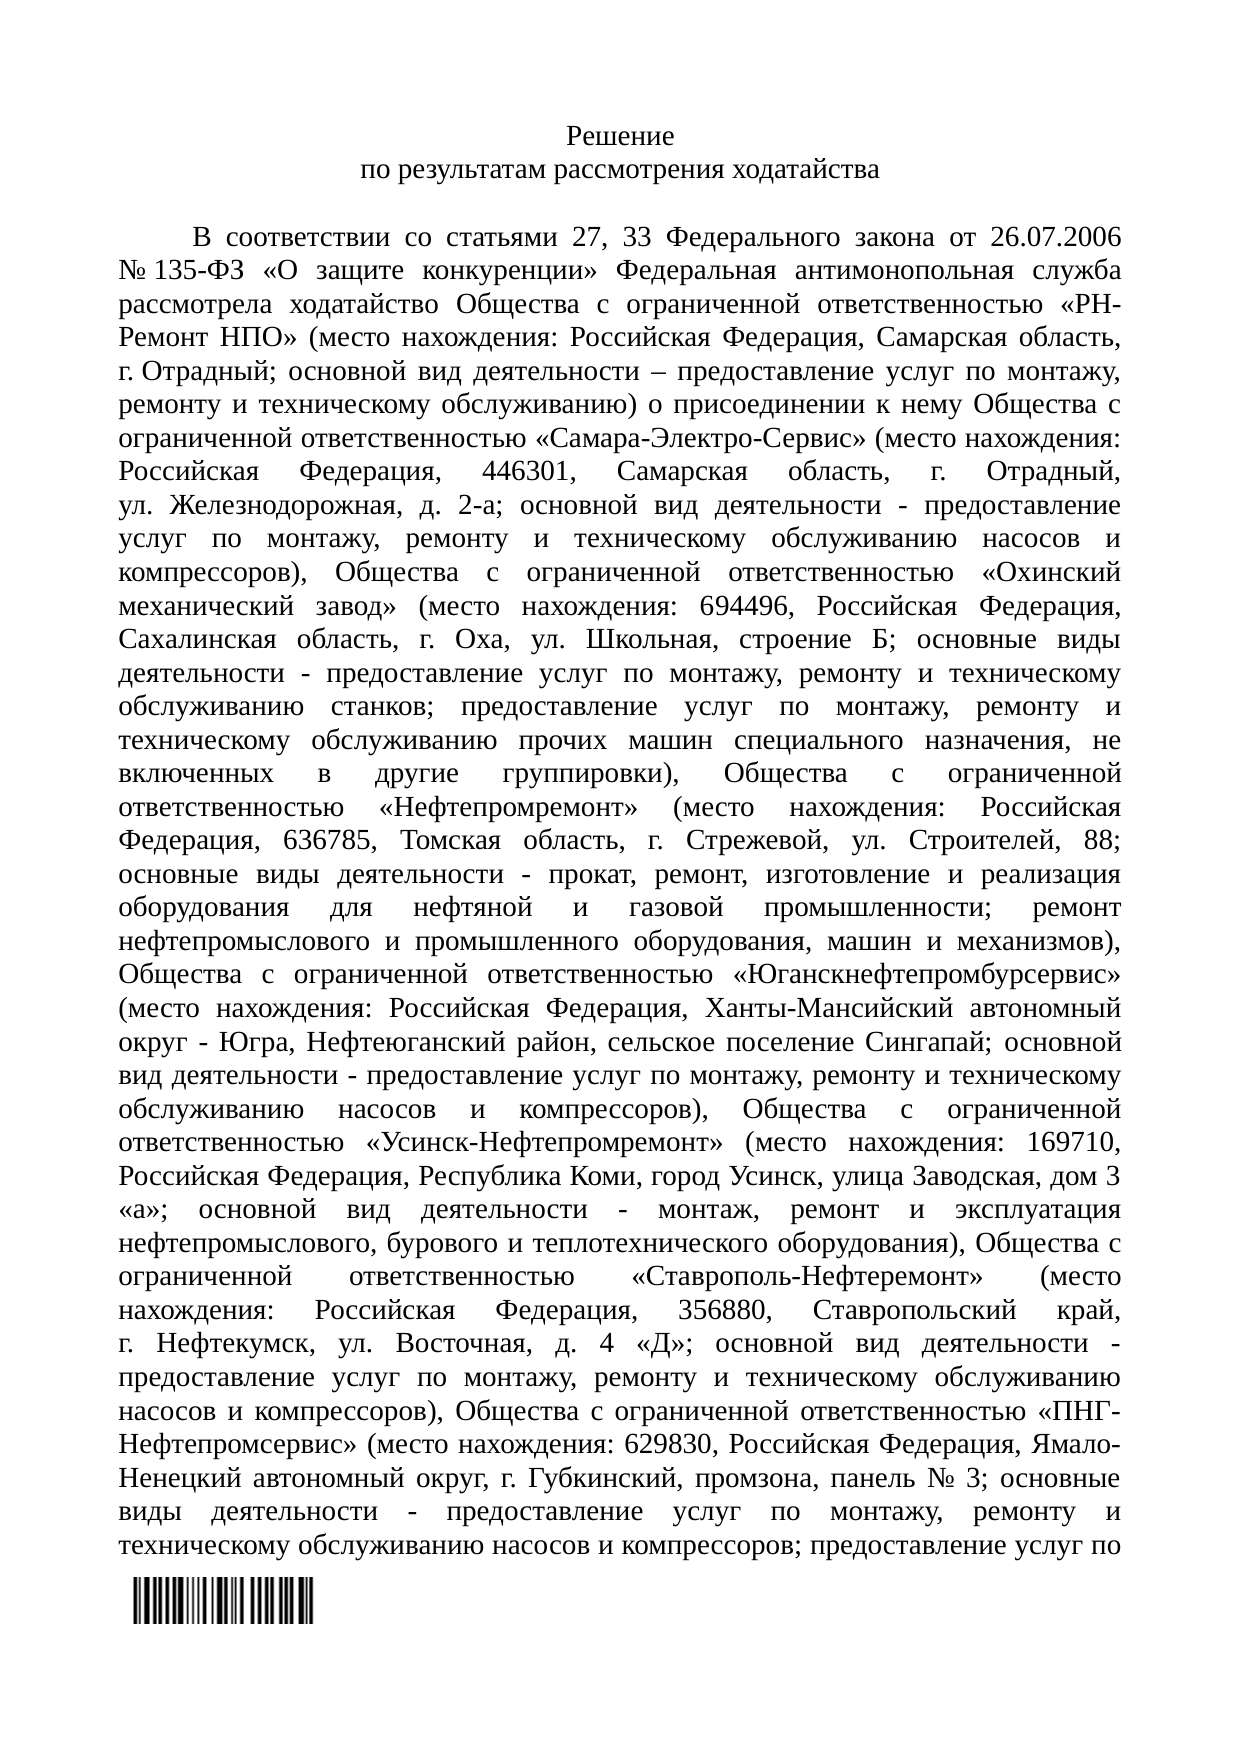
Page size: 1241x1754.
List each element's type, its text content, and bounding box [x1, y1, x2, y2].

text Решение [118, 118, 1122, 152]
text по результатам рассмотрения ходатайства [118, 152, 1122, 185]
picture [118, 1577, 331, 1624]
text В соответствии со статьями 27, 33 Федерального закона от 26.07.2006 № 135-ФЗ «О защите конкуренции» Федеральная антимонопольная служба рассмотрела ходатайство Общества с ограниченной ответственностью «РН-Ремонт НПО» (место нахождения: Российская Федерация, Самарская область, г. Отрадный; основной вид деятельности – предоставление услуг по монтажу, ремонту и техническому обслуживанию) о присоединении к нему Общества с ограниченной ответственностью «Самара-Электро-Сервис» (место нахождения: Российская Федерация, 446301, Самарская область, г. Отрадный, ул. Железнодорожная, д. 2-а; основной вид деятельности - предоставление услуг по монтажу, ремонту и техническому обслуживанию насосов и компрессоров), Общества с ограниченной ответственностью «Охинский механический завод» (место нахождения: 694496, Российская Федерация, Сахалинская область, г. Оха, ул. Школьная, строение Б; основные виды деятельности - предоставление услуг по монтажу, ремонту и техническому обслуживанию станков; предоставление услуг по монтажу, ремонту и техническому обслуживанию прочих машин специального назначения, не включенных в другие группировки), Общества с ограниченной ответственностью «Нефтепромремонт» (место нахождения: Российская Федерация, 636785, Томская область, г. Стрежевой, ул. Строителей, 88; основные виды деятельности - прокат, ремонт, изготовление и реализация оборудования для нефтяной и газовой промышленности; ремонт нефтепромыслового и промышленного оборудования, машин и механизмов), Общества с ограниченной ответственностью «Юганскнефтепромбурсервис» (место нахождения: Российская Федерация, Ханты-Мансийский автономный округ - Югра, Нефтеюганский район, сельское поселение Сингапай; основной вид деятельности - предоставление услуг по монтажу, ремонту и техническому обслуживанию насосов и компрессоров), Общества с ограниченной ответственностью «Усинск-Нефтепромремонт» (место нахождения: 169710, Российская Федерация, Республика Коми, город Усинск, улица Заводская, дом 3 «а»; основной вид деятельности - монтаж, ремонт и эксплуатация нефтепромыслового, бурового и теплотехнического оборудования), Общества с ограниченной ответственностью «Ставрополь-Нефтеремонт» (место нахождения: Российская Федерация, 356880, Ставропольский край, г. Нефтекумск, ул. Восточная, д. 4 «Д»; основной вид деятельности - предоставление услуг по монтажу, ремонту и техническому обслуживанию насосов и компрессоров), Общества с ограниченной ответственностью «ПНГ-Нефтепромсервис» (место нахождения: 629830, Российская Федерация, Ямало-Ненецкий автономный округ, г. Губкинский, промзона, панель № 3; основные виды деятельности - предоставление услуг по монтажу, ремонту и техническому обслуживанию насосов и компрессоров; предоставление услуг по [118, 219, 1122, 1560]
